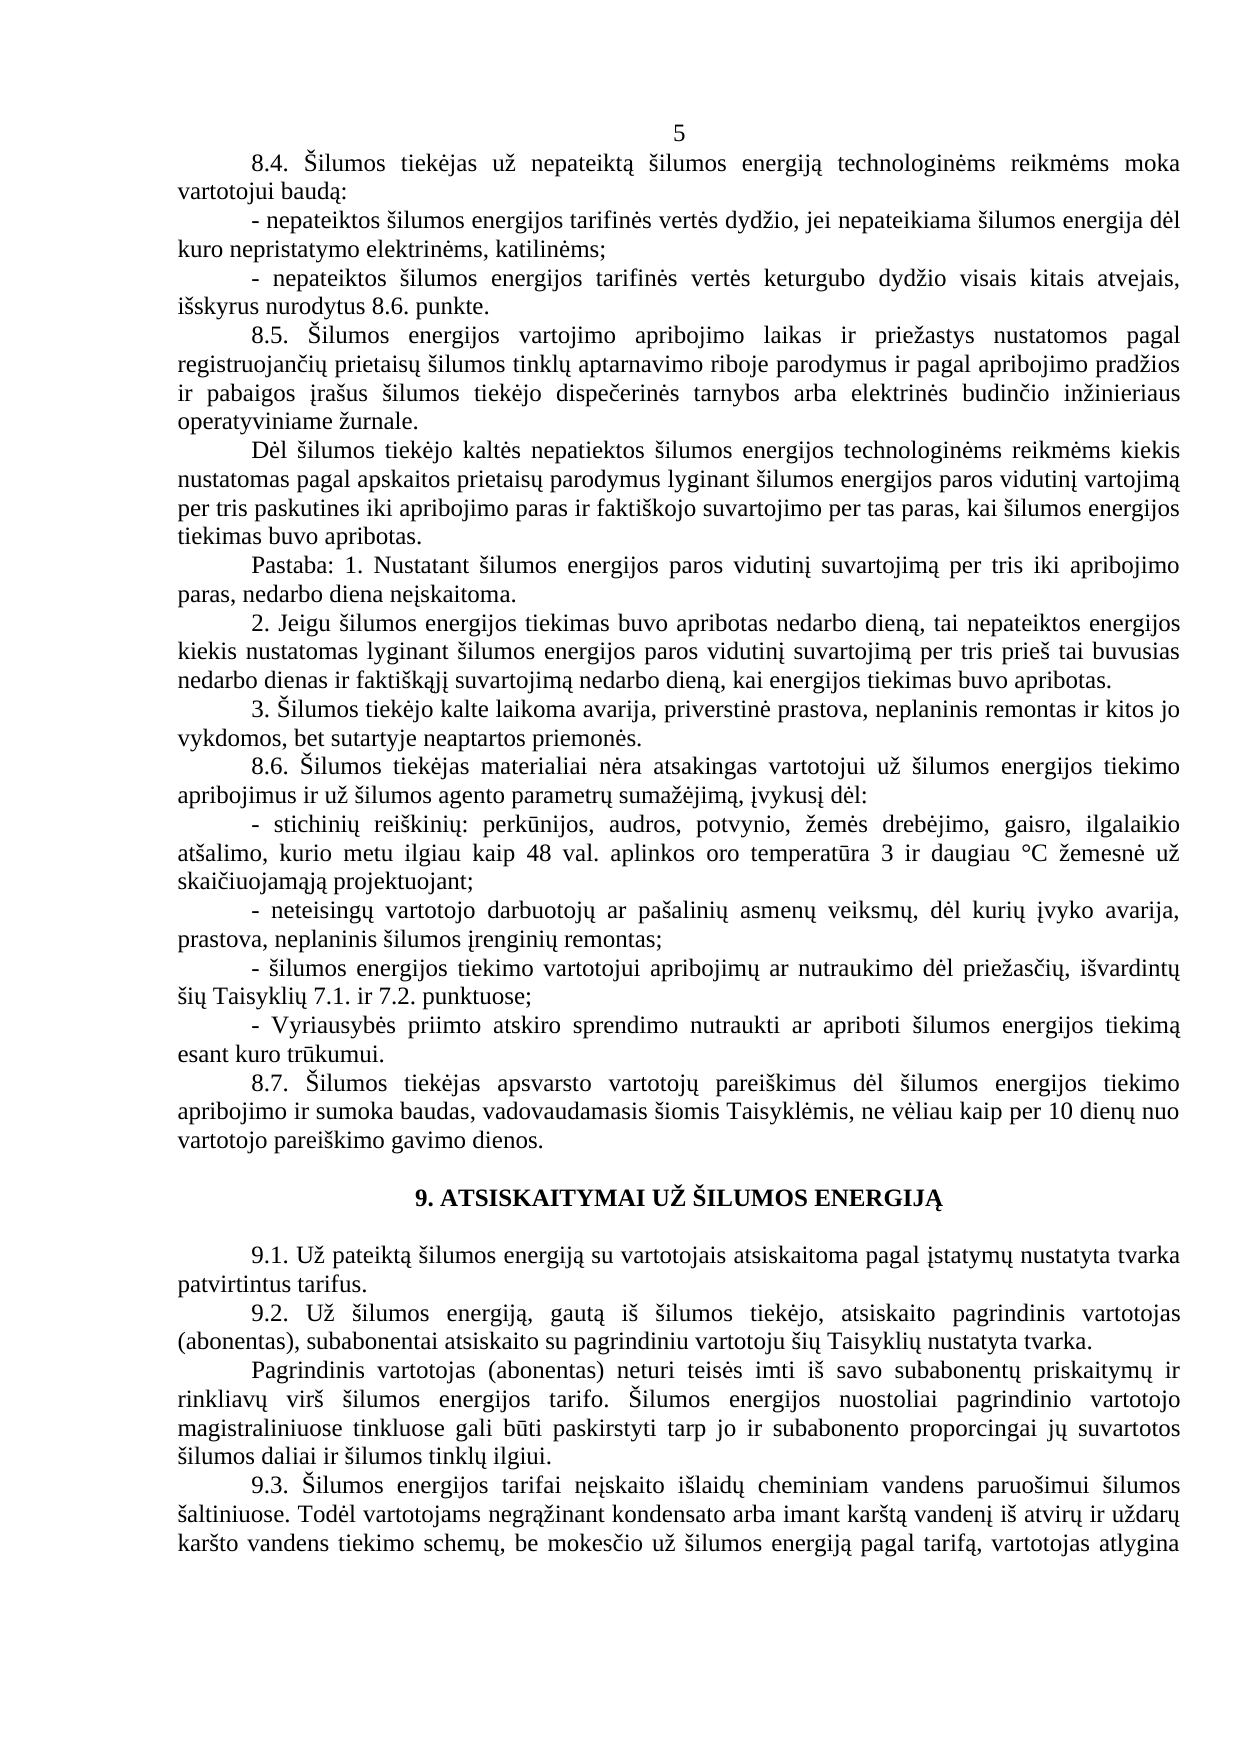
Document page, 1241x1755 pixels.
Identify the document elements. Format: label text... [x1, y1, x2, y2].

text Pastaba: 1. Nustatant šilumos energijos paros vidutinį suvartojimą per tris iki apribojimo paras, nedarbo diena neįskaitoma. [177, 550, 1181, 608]
text 8.6. Šilumos tiekėjas materialiai nėra atsakingas vartotojui už šilumos energijos tiekimo apribojimus ir už šilumos agento parametrų sumažėjimą, įvykusį dėl: [177, 751, 1181, 809]
text 2. Jeigu šilumos energijos tiekimas buvo apribotas nedarbo dieną, tai nepateiktos energijos kiekis nustatomas lyginant šilumos energijos paros vidutinį suvartojimą per tris prieš tai buvusias nedarbo dienas ir faktiškąjį suvartojimą nedarbo dieną, kai energijos tiekimas buvo apribotas. [177, 608, 1181, 694]
text - neteisingų vartotojo darbuotojų ar pašalinių asmenų veiksmų, dėl kurių įvyko avarija, prastova, neplaninis šilumos įrenginių remontas; [177, 895, 1181, 953]
text 9.1. Už pateiktą šilumos energiją su vartotojais atsiskaitoma pagal įstatymų nustatyta tvarka patvirtintus tarifus. [177, 1240, 1181, 1298]
text - nepateiktos šilumos energijos tarifinės vertės dydžio, jei nepateikiama šilumos energija dėl kuro nepristatymo elektrinėms, katilinėms; [177, 205, 1181, 263]
text 8.7. Šilumos tiekėjas apsvarsto vartotojų pareiškimus dėl šilumos energijos tiekimo apribojimo ir sumoka baudas, vadovaudamasis šiomis Taisyklėmis, ne vėliau kaip per 10 dienų nuo vartotojo pareiškimo gavimo dienos. [177, 1068, 1181, 1154]
text - šilumos energijos tiekimo vartotojui apribojimų ar nutraukimo dėl priežasčių, išvardintų šių Taisyklių 7.1. ir 7.2. punktuose; [177, 953, 1181, 1010]
text 9. ATSISKAITYMAI UŽ ŠILUMOS ENERGIJĄ [177, 1183, 1181, 1211]
text - Vyriausybės priimto atskiro sprendimo nutraukti ar apriboti šilumos energijos tiekimą esant kuro trūkumui. [177, 1010, 1181, 1068]
text 3. Šilumos tiekėjo kalte laikoma avarija, priverstinė prastova, neplaninis remontas ir kitos jo vykdomos, bet sutartyje neaptartos priemonės. [177, 694, 1181, 751]
text Dėl šilumos tiekėjo kaltės nepatiektos šilumos energijos technologinėms reikmėms kiekis nustatomas pagal apskaitos prietaisų parodymus lyginant šilumos energijos paros vidutinį vartojimą per tris paskutines iki apribojimo paras ir faktiškojo suvartojimo per tas paras, kai šilumos energijos tiekimas buvo apribotas. [177, 435, 1181, 550]
text 8.4. Šilumos tiekėjas už nepateiktą šilumos energiją technologinėms reikmėms moka vartotojui baudą: [177, 148, 1181, 205]
text 9.2. Už šilumos energiją, gautą iš šilumos tiekėjo, atsiskaito pagrindinis vartotojas (abonentas), subabonentai atsiskaito su pagrindiniu vartotoju šių Taisyklių nustatyta tvarka. [177, 1298, 1181, 1355]
text - nepateiktos šilumos energijos tarifinės vertės keturgubo dydžio visais kitais atvejais, išskyrus nurodytus 8.6. punkte. [177, 263, 1181, 320]
text 9.3. Šilumos energijos tarifai neįskaito išlaidų cheminiam vandens paruošimui šilumos šaltiniuose. Todėl vartotojams negrąžinant kondensato arba imant karštą vandenį iš atvirų ir uždarų karšto vandens tiekimo schemų, be mokesčio už šilumos energiją pagal tarifą, vartotojas atlygina [177, 1470, 1181, 1556]
text 8.5. Šilumos energijos vartojimo apribojimo laikas ir priežastys nustatomos pagal registruojančių prietaisų šilumos tinklų aptarnavimo riboje parodymus ir pagal apribojimo pradžios ir pabaigos įrašus šilumos tiekėjo dispečerinės tarnybos arba elektrinės budinčio inžinieriaus operatyviniame žurnale. [177, 320, 1181, 435]
text - stichinių reiškinių: perkūnijos, audros, potvynio, žemės drebėjimo, gaisro, ilgalaikio atšalimo, kurio metu ilgiau kaip 48 val. aplinkos oro temperatūra 3 ir daugiau °C žemesnė už skaičiuojamąją projektuojant; [177, 809, 1181, 895]
text Pagrindinis vartotojas (abonentas) neturi teisės imti iš savo subabonentų priskaitymų ir rinkliavų virš šilumos energijos tarifo. Šilumos energijos nuostoliai pagrindinio vartotojo magistraliniuose tinkluose gali būti paskirstyti tarp jo ir subabonento proporcingai jų suvartotos šilumos daliai ir šilumos tinklų ilgiui. [177, 1355, 1181, 1470]
